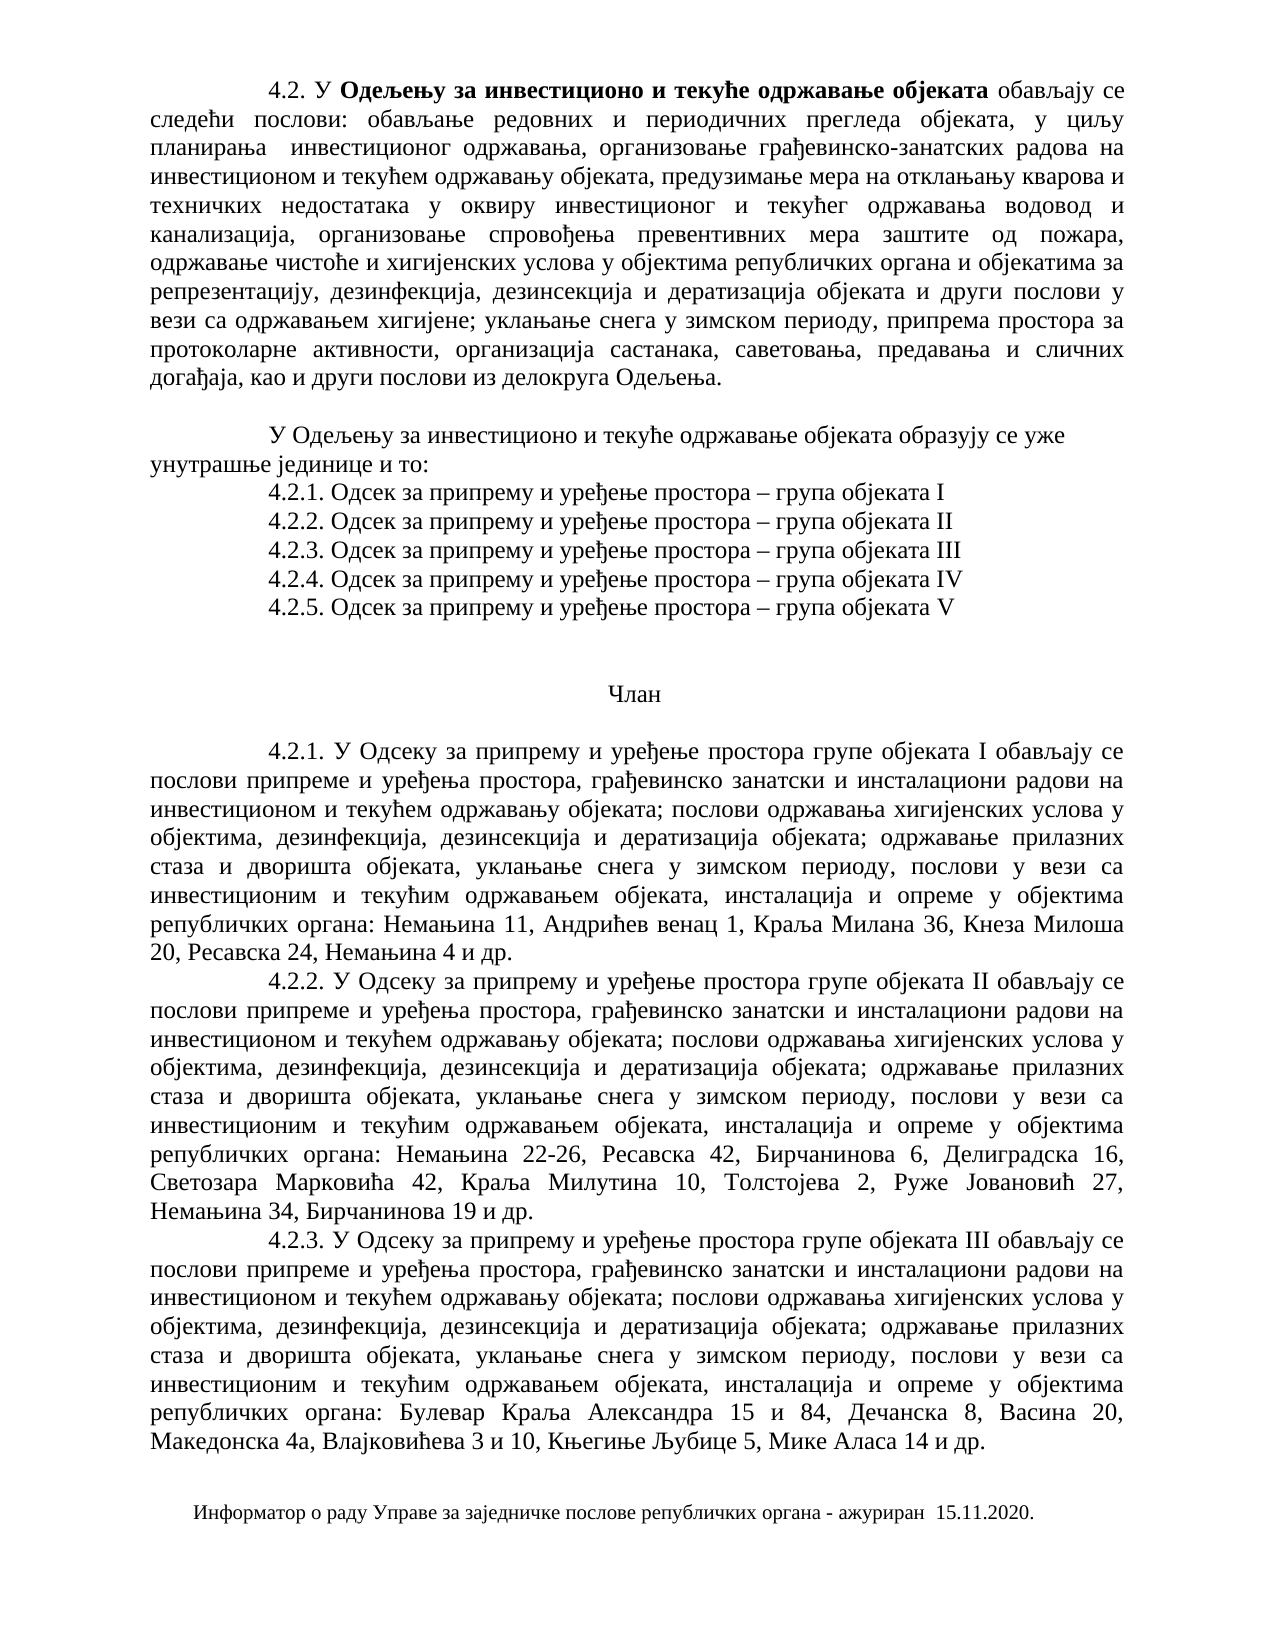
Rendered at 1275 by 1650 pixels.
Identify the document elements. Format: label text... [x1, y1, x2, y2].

text 4.2.1. У Одсеку за припрему и уређење простора групе објеката I обављају се послови припреме и уређења простора, грађевинско занатски и инсталациони радови на инвестиционом и текућем одржавању објеката; послови одржавања хигијенских услова у објектима, дезинфекција, дезинсекција и дератизација објеката; одржавање прилазних стаза и дворишта објеката, уклањање снега у зимском периоду, послови у вези са инвестиционим и текућим одржавањем објеката, инсталација и опреме у објектима републичких органа: Немањина 11, Андрићев венац 1, Краља Милана 36, Кнеза Милоша 20, Ресавска 24, Немањина 4 и др. [150, 736, 1125, 966]
text 4.2. У Одељењу за инвестиционо и текуће одржавање објеката обављају се следећи послови: обављање редовних и периодичних прегледа објеката, у циљу планирања инвестиционог одржавања, организовање грађевинско-занатских радова на инвестиционом и текућем одржавању објеката, предузимање мера на отклањању кварова и техничких недостатака у оквиру инвестиционог и текућег одржавања водовод и канализација, организовање спровођења превентивних мера заштите од пожара, одржавање чистоће и хигијенских услова у објектима републичких органа и објекатима за репрезентацију, дезинфекција, дезинсекција и дератизација објеката и други послови у вези са одржавањем хигијене; уклањање снега у зимском периоду, припрема простора за протоколарне активности, организација састанака, саветовања, предавања и сличних догађаја, као и други послови из делокруга Одељења. [150, 75, 1125, 391]
text Члан [150, 679, 1125, 707]
text 4.2.3. Одсек за припрему и уређење простора – група објеката III [150, 535, 1125, 564]
text 4.2.1. Одсек за припрему и уређење простора – група објеката I [150, 477, 1125, 506]
text 4.2.2. У Одсеку за припрему и уређење простора групе објеката II обављају се послови припреме и уређења простора, грађевинско занатски и инсталациони радови на инвестиционом и текућем одржавању објеката; послови одржавања хигијенских услова у објектима, дезинфекција, дезинсекција и дератизација објеката; одржавање прилазних стаза и дворишта објеката, уклањање снега у зимском периоду, послови у вези са инвестиционим и текућим одржавањем објеката, инсталација и опреме у објектима републичких органа: Немањина 22-26, Ресавска 42, Бирчанинова 6, Делиградска 16, Светозара Марковића 42, Краља Милутина 10, Толстојева 2, Руже Јовановић 27, Немањина 34, Бирчанинова 19 и др. [150, 966, 1125, 1225]
text У Одељењу за инвестиционо и текуће одржавање објеката образују се уже унутрашње јединице и то: [150, 420, 1125, 477]
text 4.2.3. У Одсеку за припрему и уређење простора групе објеката III обављају се послови припреме и уређења простора, грађевинско занатски и инсталациони радови на инвестиционом и текућем одржавању објеката; послови одржавања хигијенских услова у објектима, дезинфекција, дезинсекција и дератизација објеката; одржавање прилазних стаза и дворишта објеката, уклањање снега у зимском периоду, послови у вези са инвестиционим и текућим одржавањем објеката, инсталација и опреме у објектима републичких органа: Булевар Краља Александра 15 и 84, Дечанска 8, Васина 20, Македонска 4а, Влајковићева 3 и 10, Књегиње Љубице 5, Мике Аласа 14 и др. [150, 1225, 1125, 1455]
text 4.2.2. Одсек за припрему и уређење простора – група објеката II [150, 506, 1125, 535]
text 4.2.4. Одсек за припрему и уређење простора – група објеката IV [150, 564, 1125, 592]
text 4.2.5. Одсек за припрему и уређење простора – група објеката V [150, 592, 1125, 621]
